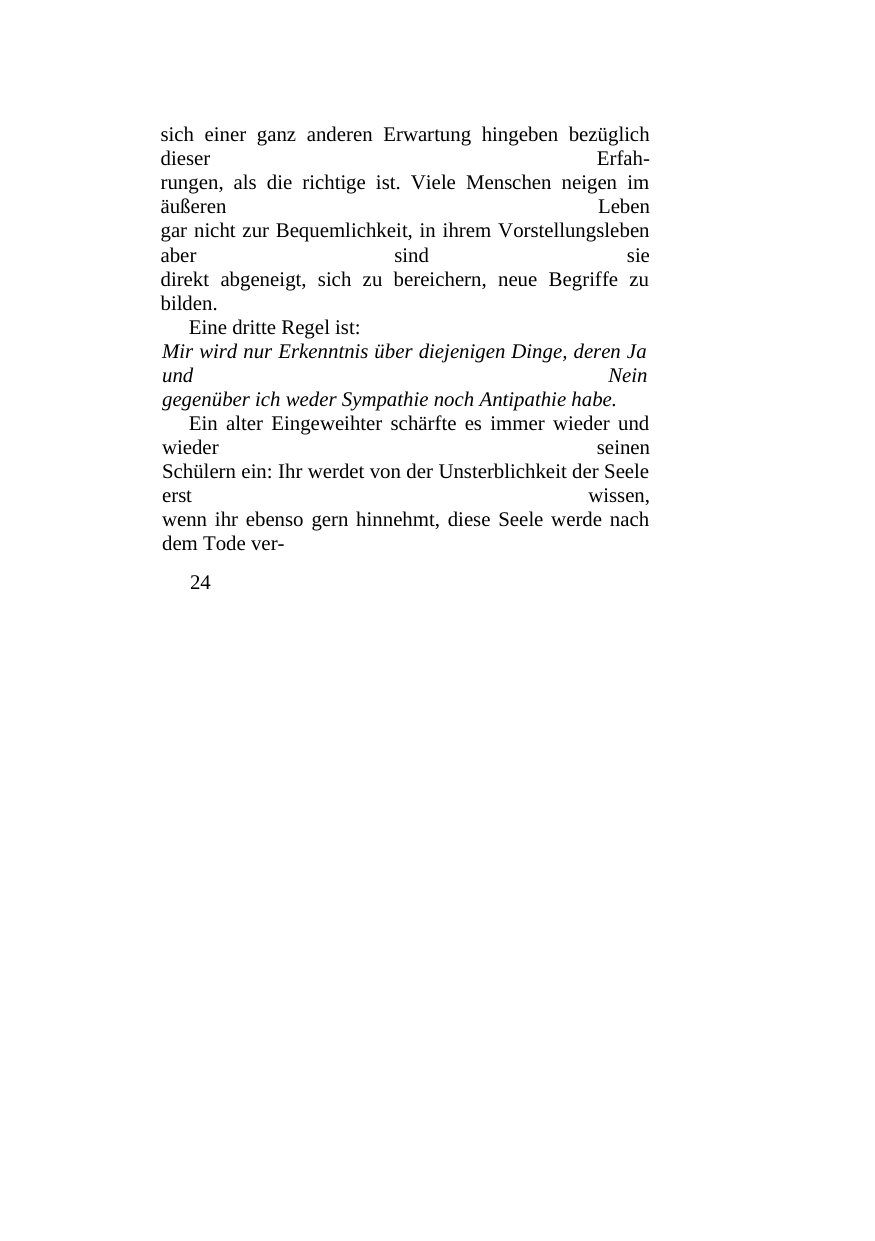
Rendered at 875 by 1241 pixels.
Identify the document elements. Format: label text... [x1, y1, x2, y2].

text Mir wird nur Erkenntnis über diejenigen Dinge, deren Ja und Nein gegenüber ich weder Sympathie noch Antipathie habe. [162, 339, 649, 411]
text Ein alter Eingeweihter schärfte es immer wieder und wieder seinen Schülern ein: Ihr werdet von der Unsterblichkeit der Seele erst wissen, wenn ihr ebenso gern hinnehmt, diese Seele werde nach dem Tode ver- [162, 411, 650, 555]
text sich einer ganz anderen Erwartung hingeben bezüglich dieser Erfah- rungen, als die richtige ist. Viele Menschen neigen im äußeren Leben gar nicht zur Bequemlichkeit, in ihrem Vorstellungsleben aber sind sie direkt abgeneigt, sich zu bereichern, neue Begriffe zu bilden. [160, 122, 650, 315]
text 24 [190, 570, 650, 594]
text Eine dritte Regel ist: [189, 315, 650, 339]
